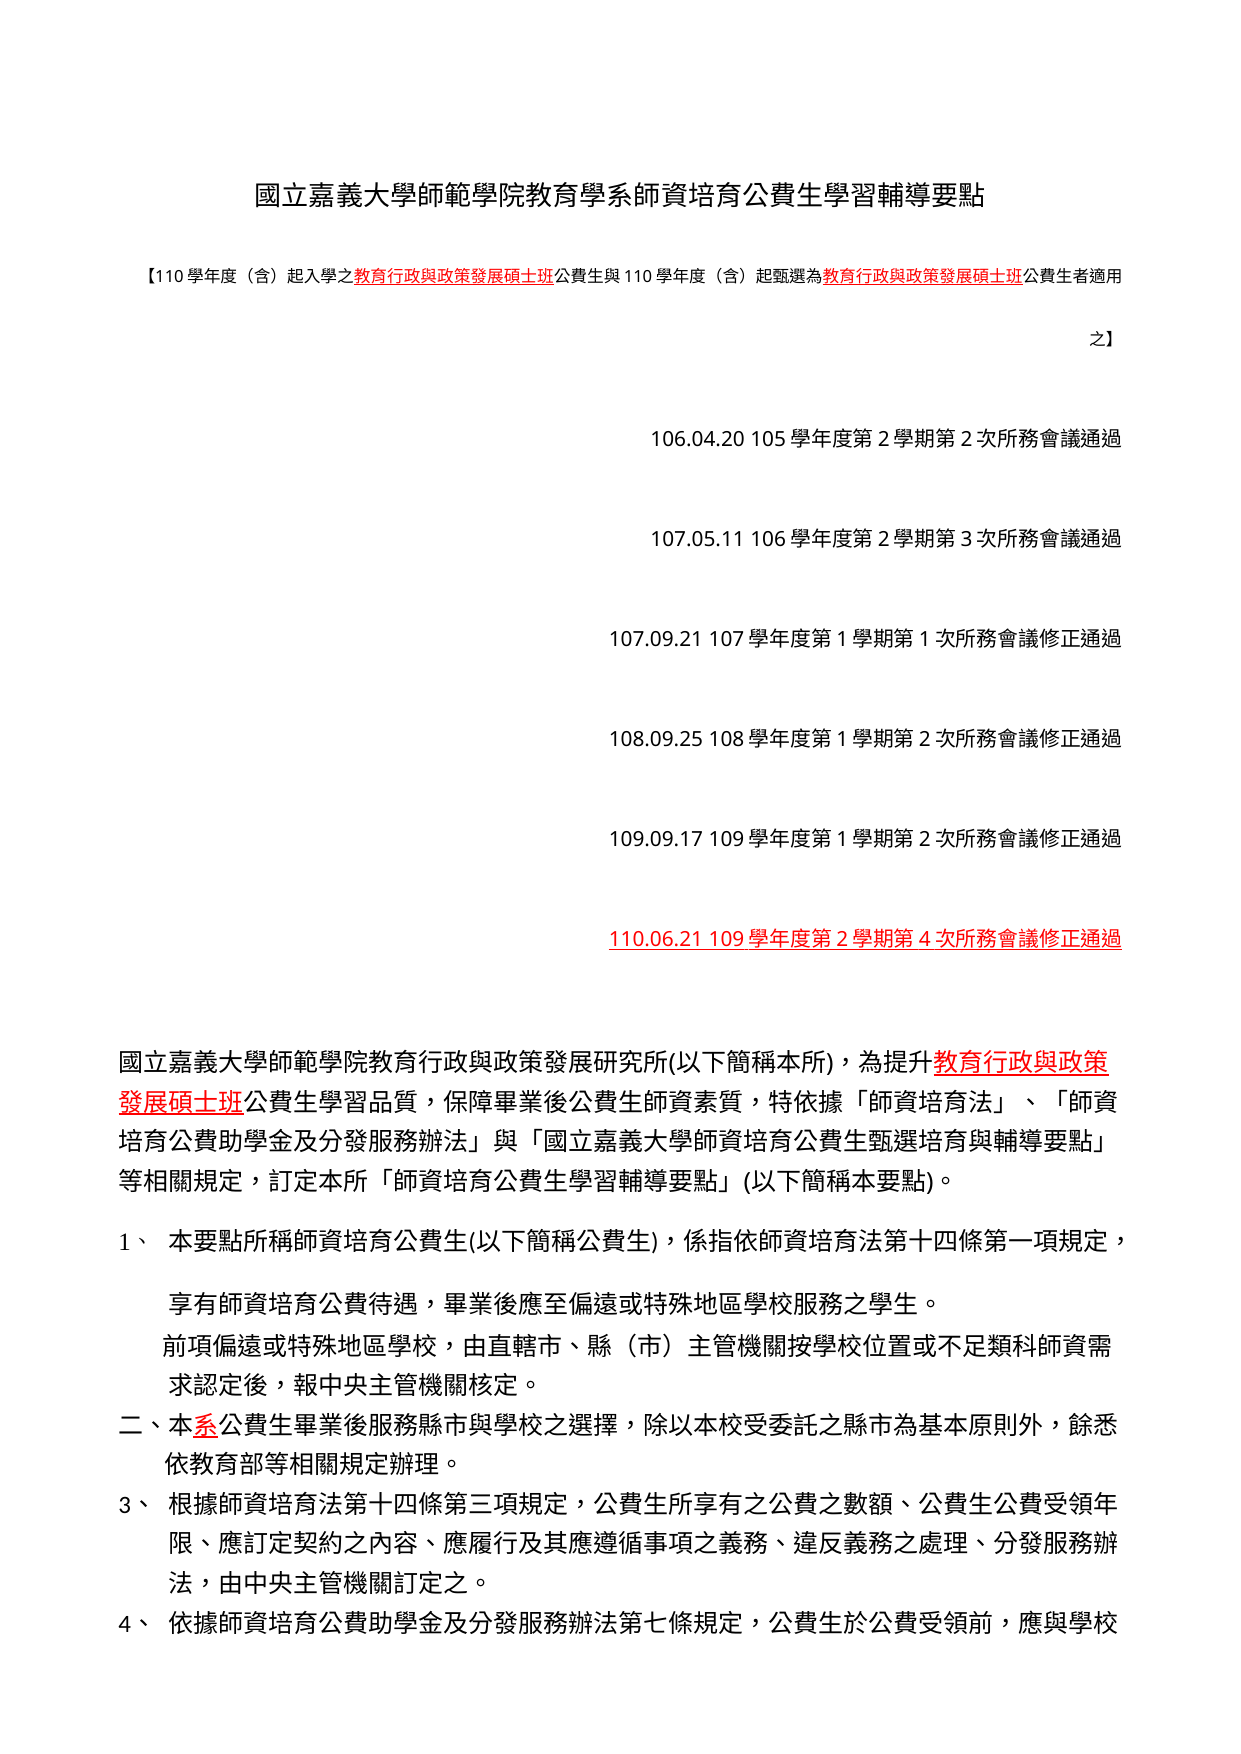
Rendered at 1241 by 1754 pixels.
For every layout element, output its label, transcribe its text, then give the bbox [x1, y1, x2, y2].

text 國立嘉義大學師範學院教育行政與政策發展研究所(以下簡稱本所)，為提升教育行政與政策發展碩士班公費生學習品質，保障畢業後公費生師資素質，特依據「師資培育法」、「師資培育公費助學金及分發服務辦法」與「國立嘉義大學師資培育公費生甄選培育與輔導要點」等相關規定，訂定本所「師資培育公費生學習輔導要點」(以下簡稱本要點)。 [118, 1040, 1122, 1198]
text 【110學年度（含）起入學之教育行政與政策發展碩士班公費生與110學年度（含）起甄選為教育行政與政策發展碩士班公費生者適用之】 [118, 234, 1122, 359]
text 110.06.21 109學年度第2學期第4次所務會議修正通過 [118, 896, 1122, 959]
text 國立嘉義大學師範學院教育學系師資培育公費生學習輔導要點 [118, 152, 1122, 215]
text 107.09.21 107學年度第1學期第1次所務會議修正通過 [118, 596, 1122, 659]
text 106.04.20 105學年度第2學期第2次所務會議通過 [118, 396, 1122, 459]
text 108.09.25 108學年度第1學期第2次所務會議修正通過 [118, 696, 1122, 759]
text 107.05.11 106學年度第2學期第3次所務會議通過 [118, 496, 1122, 559]
list 依據師資培育公費助學金及分發服務辦法第七條規定，公費生於公費受領前，應與學校 [118, 1600, 1122, 1640]
text 109.09.17 109學年度第1學期第2次所務會議修正通過 [118, 796, 1122, 859]
text 前項偏遠或特殊地區學校，由直轄市、縣（市）主管機關按學校位置或不足類科師資需求認定後，報中央主管機關核定。 [162, 1323, 1122, 1402]
list 本要點所稱師資培育公費生(以下簡稱公費生)，係指依師資培育法第十四條第一項規定，享有師資培育公費待遇，畢業後應至偏遠或特殊地區學校服務之學生。 [118, 1198, 1122, 1323]
text 二、本系公費生畢業後服務縣市與學校之選擇，除以本校受委託之縣市為基本原則外，餘悉依教育部等相關規定辦理。 [118, 1402, 1122, 1482]
list 根據師資培育法第十四條第三項規定，公費生所享有之公費之數額、公費生公費受領年限、應訂定契約之內容、應履行及其應遵循事項之義務、違反義務之處理、分發服務辦法，由中央主管機關訂定之。 [118, 1482, 1122, 1600]
